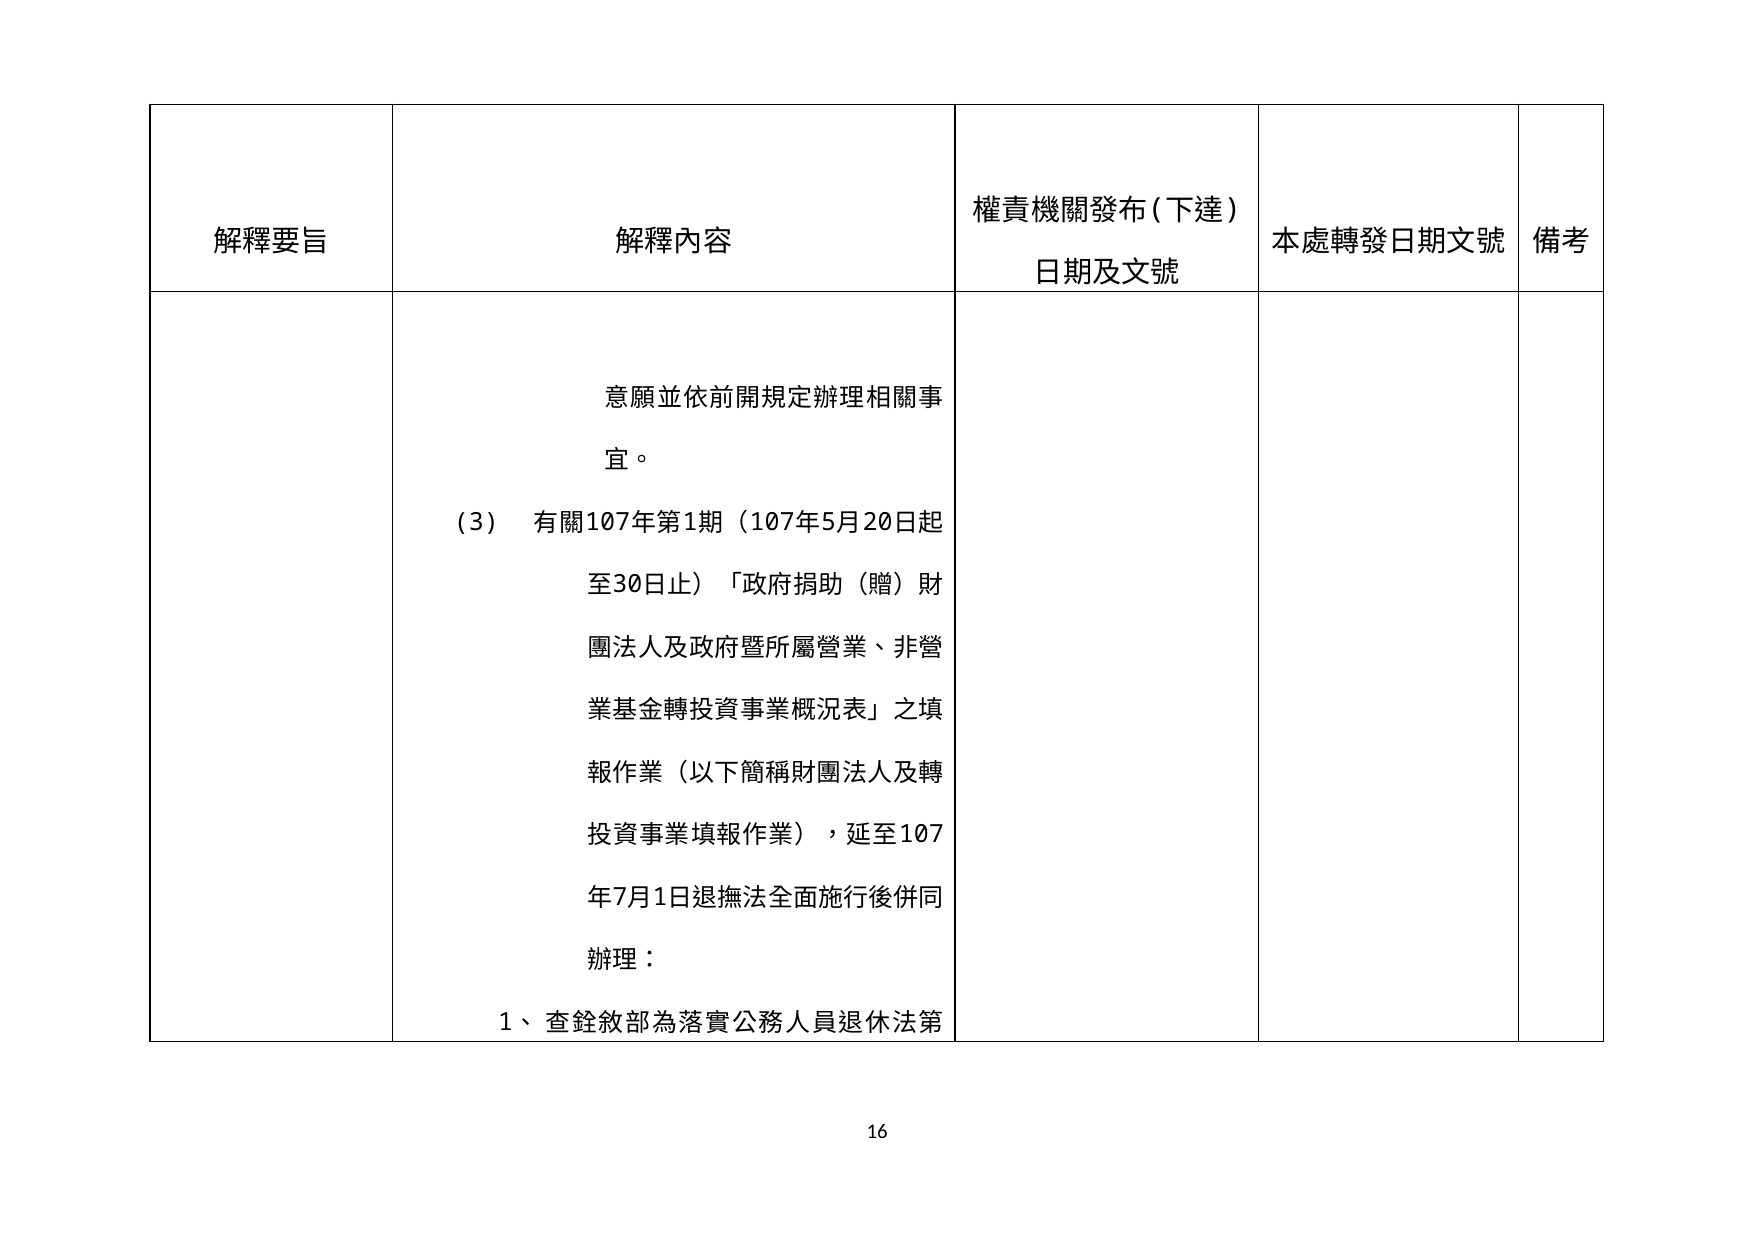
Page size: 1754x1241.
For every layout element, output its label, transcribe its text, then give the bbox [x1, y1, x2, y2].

table_header 解釋內容 [393, 105, 954, 291]
table_header 備考 [1519, 105, 1603, 291]
table_header 解釋要旨 [151, 105, 392, 291]
table_cell 意願並依前開規定辦理相關事宜。 有關107年第1期（107年5月20日起至30日止）「政府捐助（贈）財團法人及政府暨所屬營業、非營業基金轉投資事業概況表」之填報作業（以下簡稱財團法人及轉投資事業填報作業），延至107年7月1日退撫法全面施行後併同辦理： 查銓敘部為落實公務人員退休法第 [393, 292, 954, 1041]
table_cell [956, 292, 1258, 1041]
table_header 本處轉發日期文號 [1259, 105, 1518, 291]
table_cell [1259, 292, 1518, 1041]
table_cell [1519, 292, 1603, 1041]
table_header 權責機關發布(下達) 日期及文號 [956, 105, 1258, 291]
table_cell [151, 292, 392, 1041]
